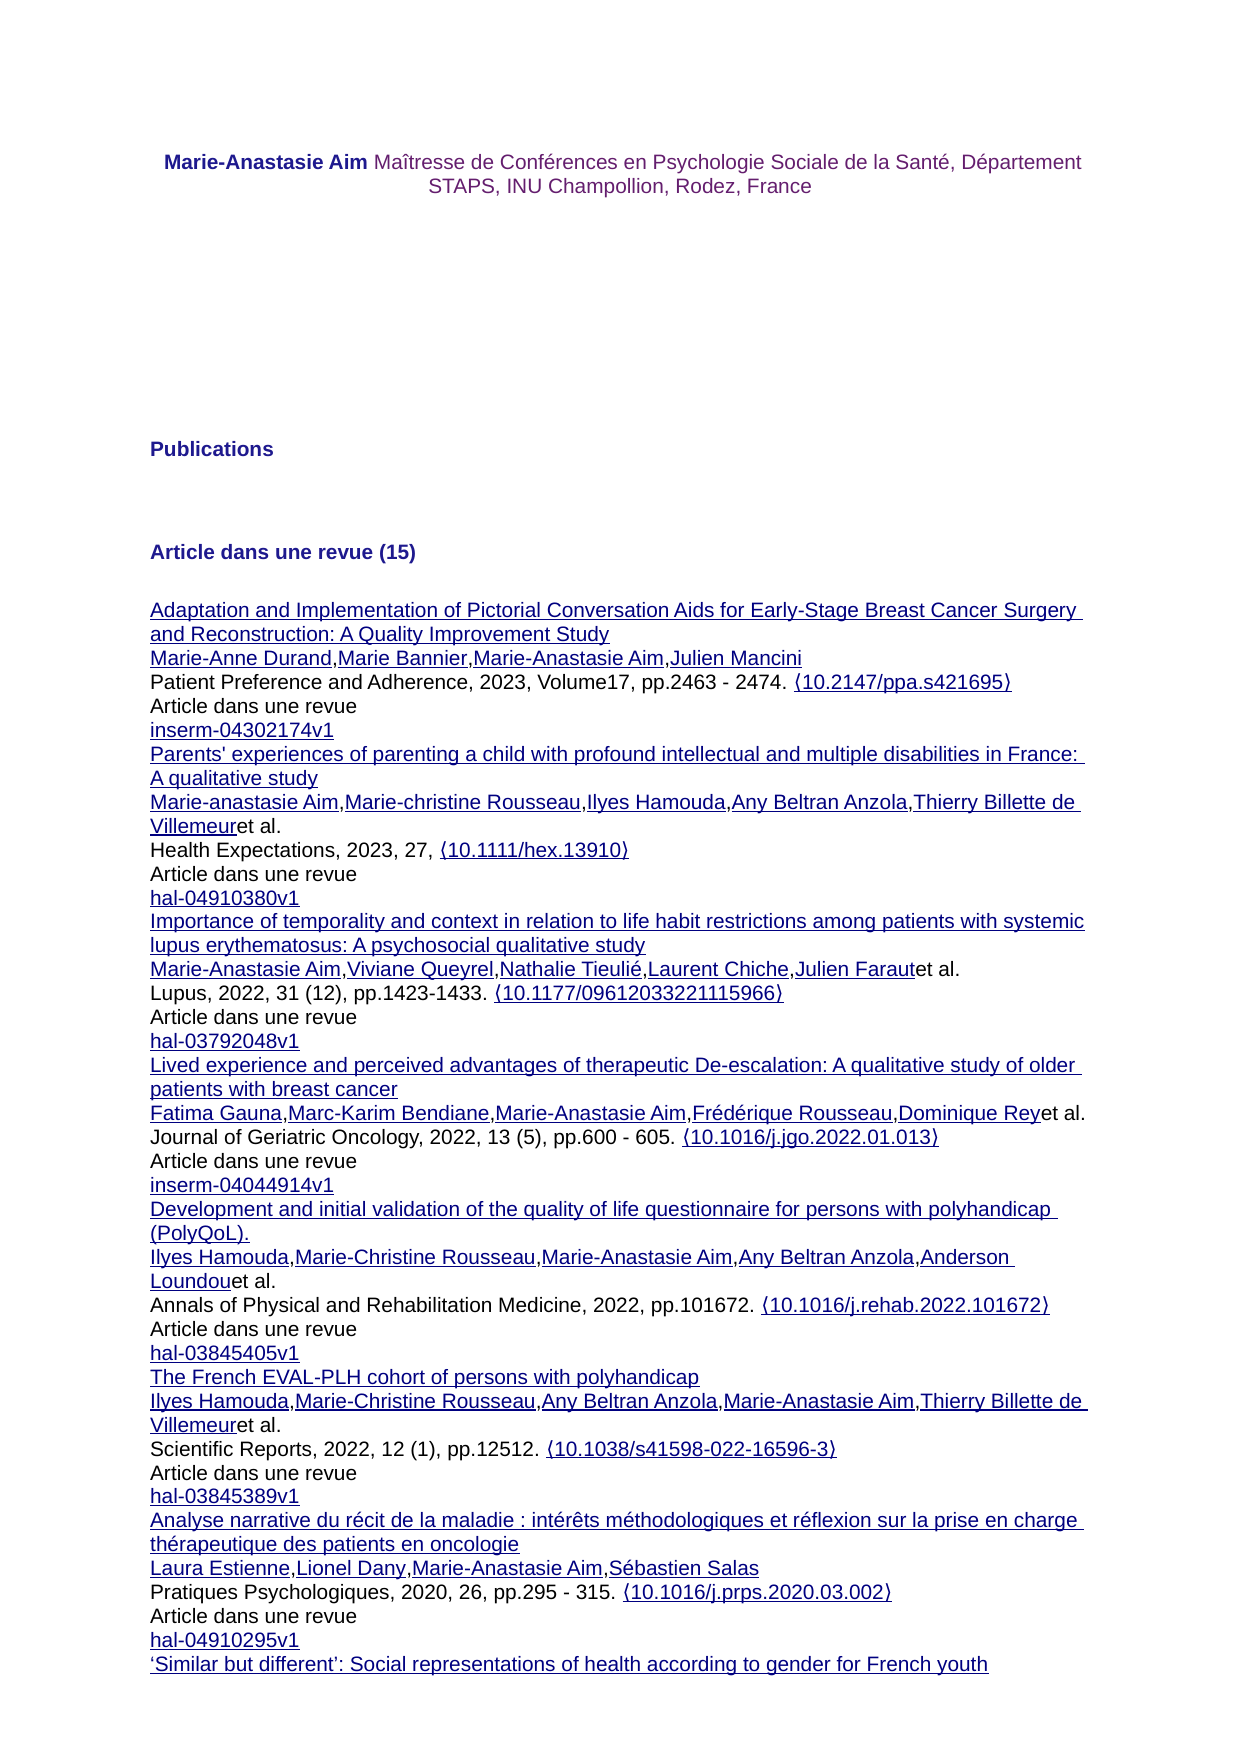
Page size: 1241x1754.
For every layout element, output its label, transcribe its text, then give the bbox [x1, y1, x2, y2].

table_cell Analyse narrative du récit de la maladie : intérêts méthodologiques et réflexion sur la prise en charge thérapeutique des patients en oncologie Laura Estienne,Lionel Dany,Marie-Anastasie Aim,Sébastien Salas Pratiques Psychologiques, 2020, 26, pp.295 - 315. ⟨10.1016/j.prps.2020.03.002⟩ Article dans une revue hal-04910295v1 [150, 1508, 1090, 1652]
table_cell Development and initial validation of the quality of life questionnaire for persons with polyhandicap (PolyQoL). Ilyes Hamouda,Marie-Christine Rousseau,Marie-Anastasie Aim,Any Beltran Anzola,Anderson Loundouet al. Annals of Physical and Rehabilitation Medicine, 2022, pp.101672. ⟨10.1016/j.rehab.2022.101672⟩ Article dans une revue hal-03845405v1 [150, 1197, 1090, 1364]
subtitle Publications [150, 436, 1090, 460]
table_cell Parents' experiences of parenting a child with profound intellectual and multiple disabilities in France: A qualitative study Marie‐anastasie Aim,Marie‐christine Rousseau,Ilyes Hamouda,Any Beltran Anzola,Thierry Billette de Villemeuret al. Health Expectations, 2023, 27, ⟨10.1111/hex.13910⟩ Article dans une revue hal-04910380v1 [150, 742, 1090, 909]
subtitle Marie-Anastasie Aim Maîtresse de Conférences en Psychologie Sociale de la Santé, Département STAPS, INU Champollion, Rodez, France [150, 150, 1090, 198]
table_cell The French EVAL-PLH cohort of persons with polyhandicap Ilyes Hamouda,Marie-Christine Rousseau,Any Beltran Anzola,Marie-Anastasie Aim,Thierry Billette de Villemeuret al. Scientific Reports, 2022, 12 (1), pp.12512. ⟨10.1038/s41598-022-16596-3⟩ Article dans une revue hal-03845389v1 [150, 1365, 1090, 1508]
table_cell Lived experience and perceived advantages of therapeutic De-escalation: A qualitative study of older patients with breast cancer Fatima Gauna,Marc-Karim Bendiane,Marie-Anastasie Aim,Frédérique Rousseau,Dominique Reyet al. Journal of Geriatric Oncology, 2022, 13 (5), pp.600 - 605. ⟨10.1016/j.jgo.2022.01.013⟩ Article dans une revue inserm-04044914v1 [150, 1053, 1090, 1197]
table_cell Importance of temporality and context in relation to life habit restrictions among patients with systemic lupus erythematosus: A psychosocial qualitative study Marie-Anastasie Aim,Viviane Queyrel,Nathalie Tieulié,Laurent Chiche,Julien Farautet al. Lupus, 2022, 31 (12), pp.1423-1433. ⟨10.1177/09612033221115966⟩ Article dans une revue hal-03792048v1 [150, 909, 1090, 1053]
table_header Adaptation and Implementation of Pictorial Conversation Aids for Early-Stage Breast Cancer Surgery and Reconstruction: A Quality Improvement Study Marie-Anne Durand,Marie Bannier,Marie-Anastasie Aim,Julien Mancini Patient Preference and Adherence, 2023, Volume17, pp.2463 - 2474. ⟨10.2147/ppa.s421695⟩ Article dans une revue inserm-04302174v1 [150, 598, 1090, 742]
table_cell ‘Similar but different’: Social representations of health according to gender for French youth [150, 1652, 1090, 1676]
subtitle Article dans une revue (15) [150, 539, 1090, 563]
